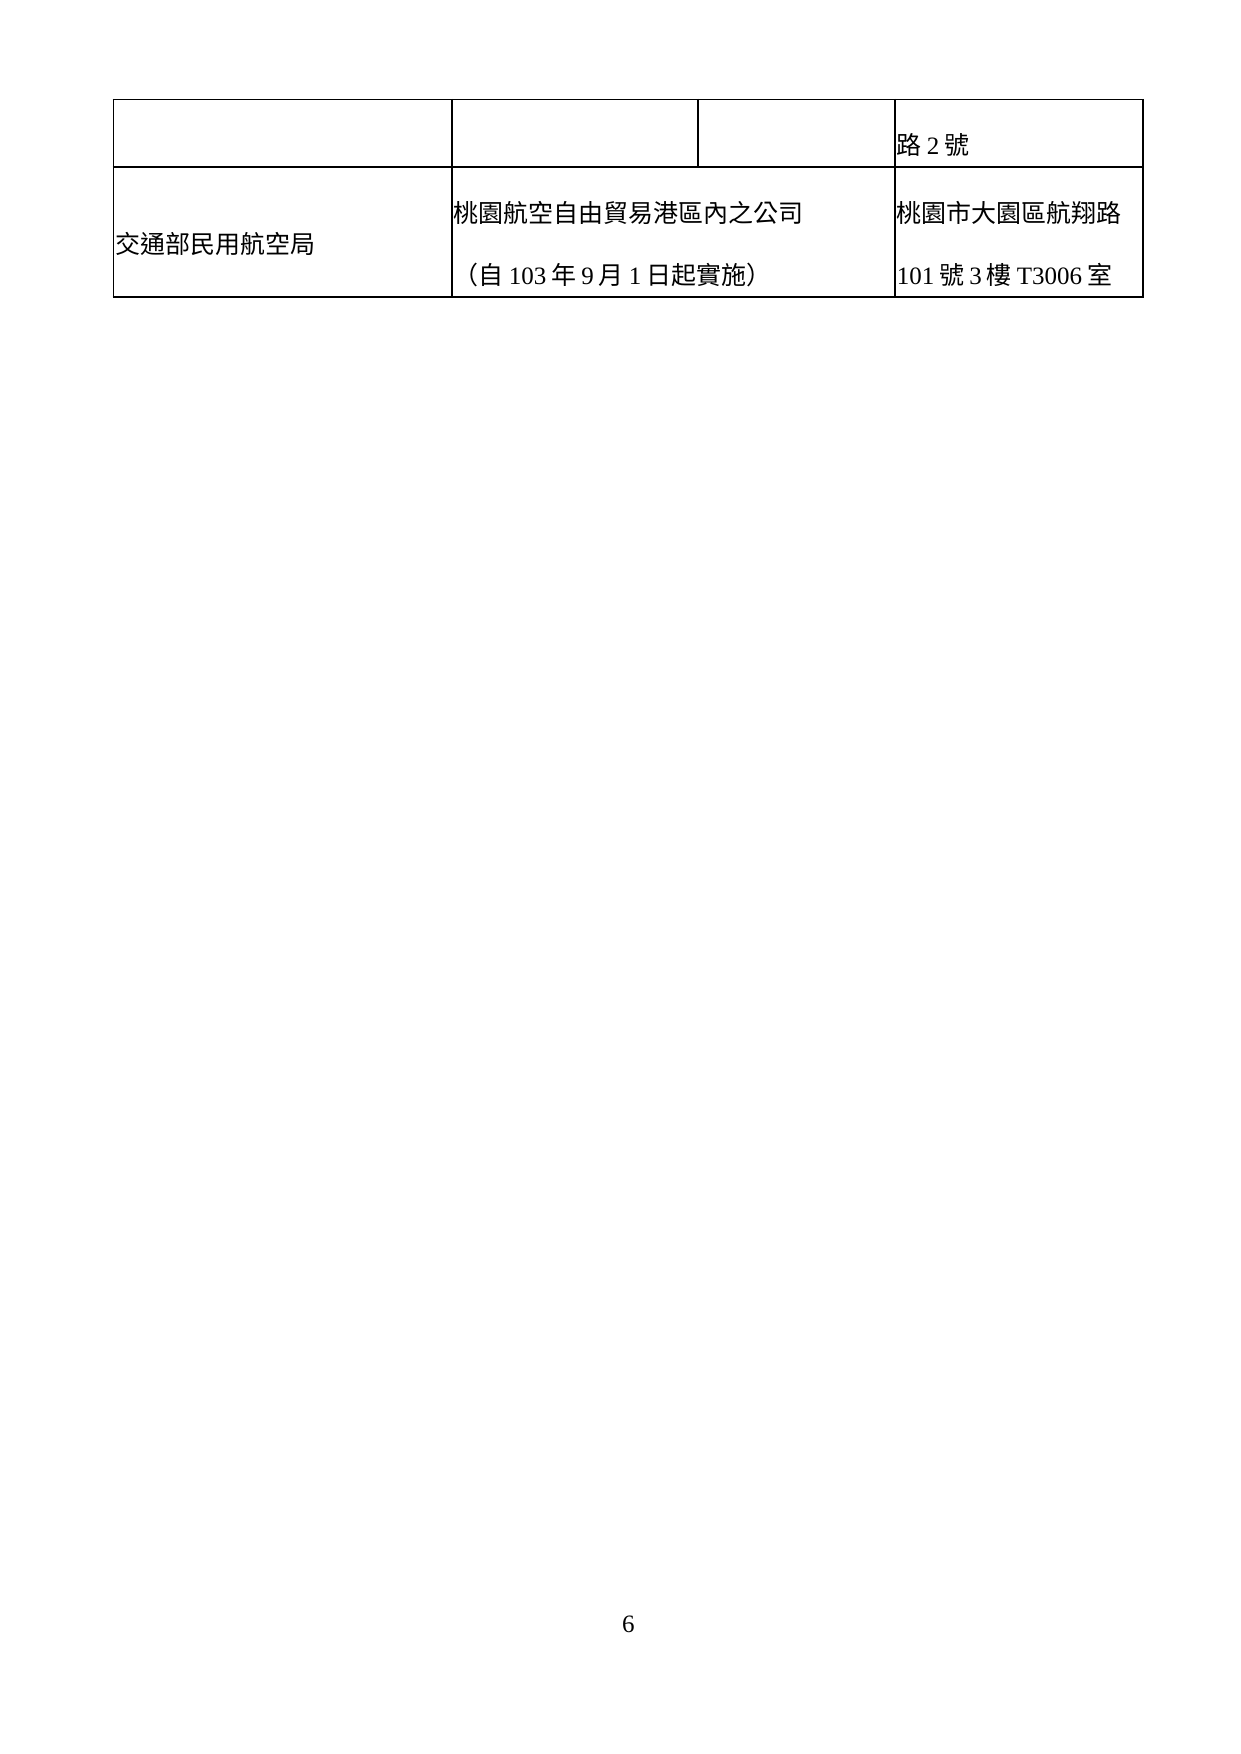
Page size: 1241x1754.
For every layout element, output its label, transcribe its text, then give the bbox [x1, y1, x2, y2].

table_cell [699, 100, 894, 166]
table_cell [114, 100, 451, 166]
table_cell 桃園航空自由貿易港區內之公司 （自103年9月1日起實施） [453, 168, 894, 296]
table_cell 交通部民用航空局 [114, 168, 451, 296]
table_cell 桃園市大園區航翔路101號3樓T3006室 [896, 168, 1142, 296]
table_cell 路2號 [896, 100, 1142, 166]
table_cell [453, 100, 697, 166]
